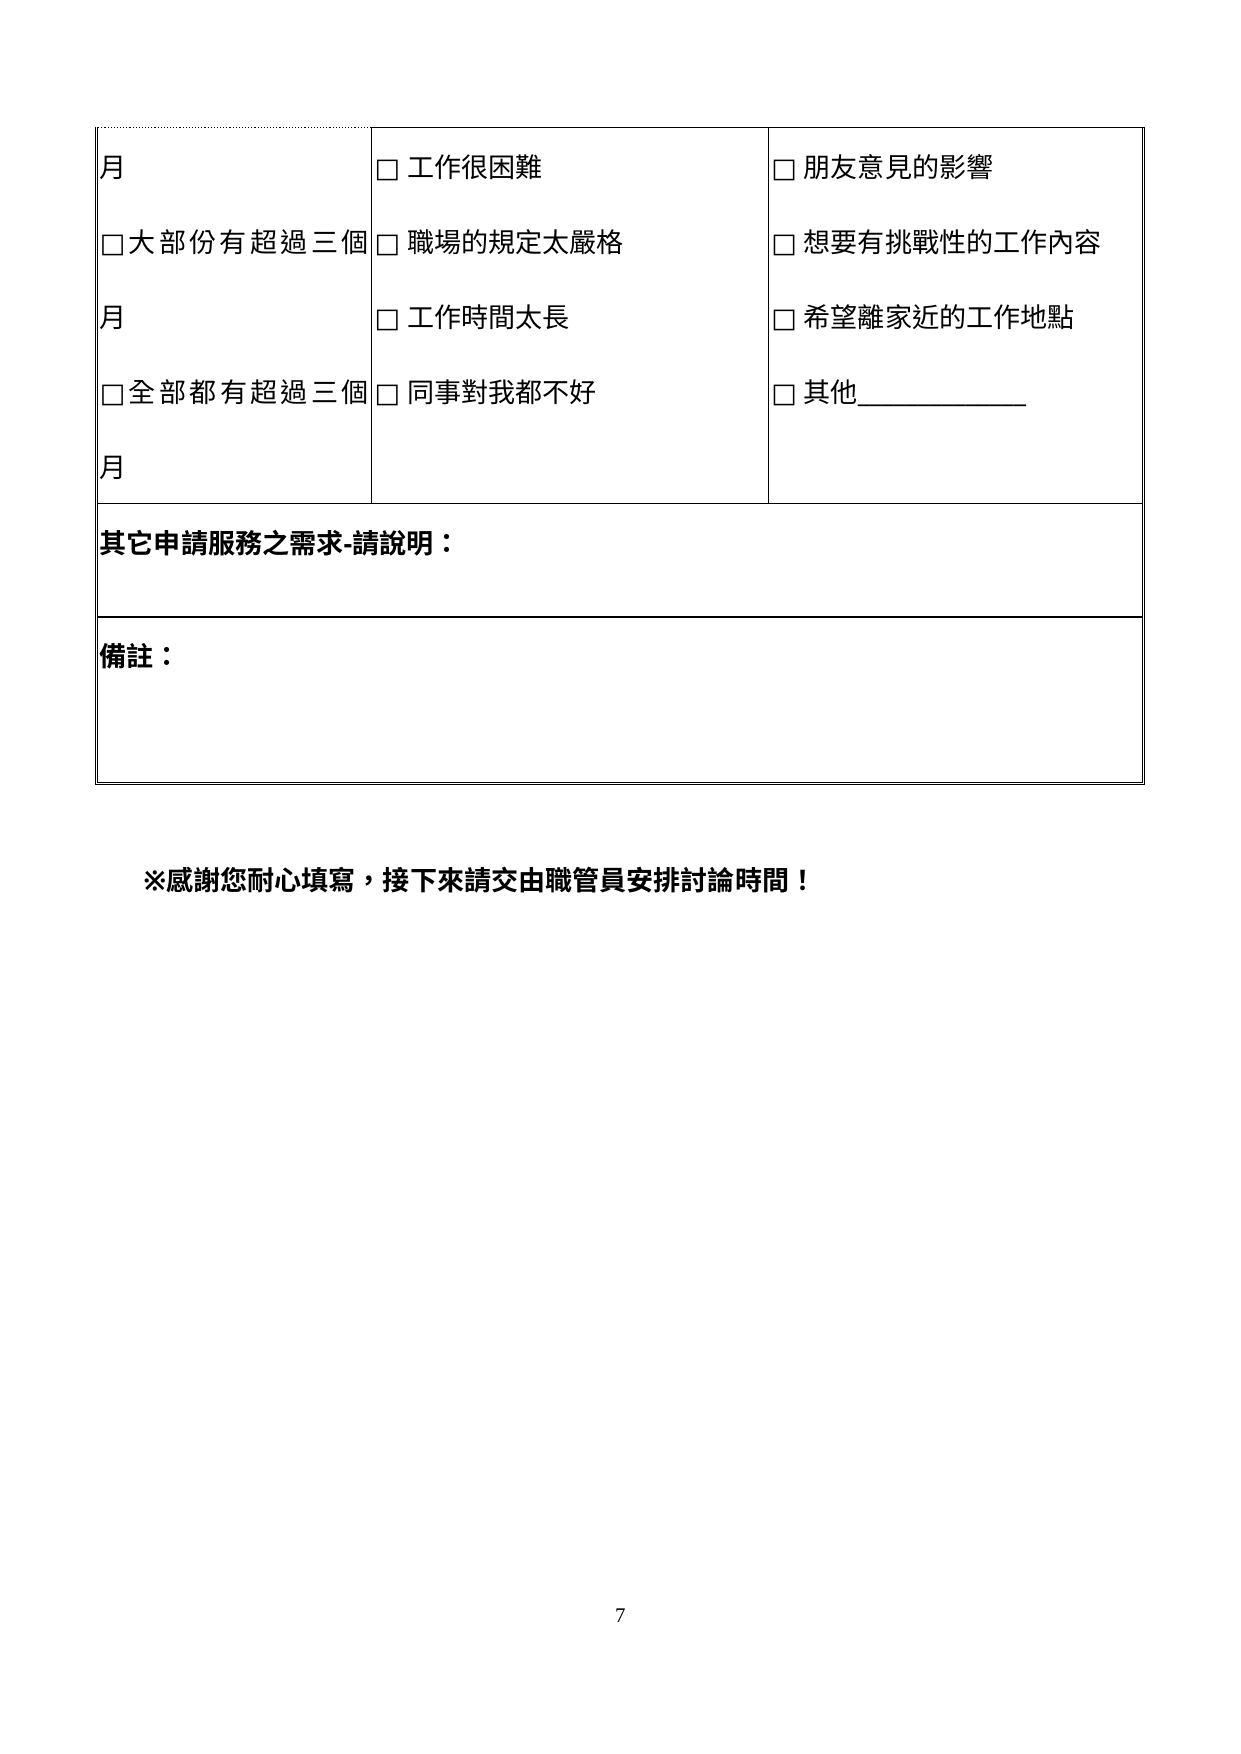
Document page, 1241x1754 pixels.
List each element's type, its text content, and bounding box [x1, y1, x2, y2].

text ※感謝您耐心填寫，接下來請交由職管員安排討論時間！ [82, 859, 877, 898]
table_cell 備註： [98, 618, 1142, 782]
table_cell □ 工作很困難 □ 職場的規定太嚴格 □ 工作時間太長 □ 同事對我都不好 [372, 128, 768, 503]
table_cell □ 朋友意見的影響 □ 想要有挑戰性的工作內容 □ 希望離家近的工作地點 □ 其他______________ [769, 128, 1142, 503]
table_cell 其它申請服務之需求-請說明： [98, 504, 1142, 616]
